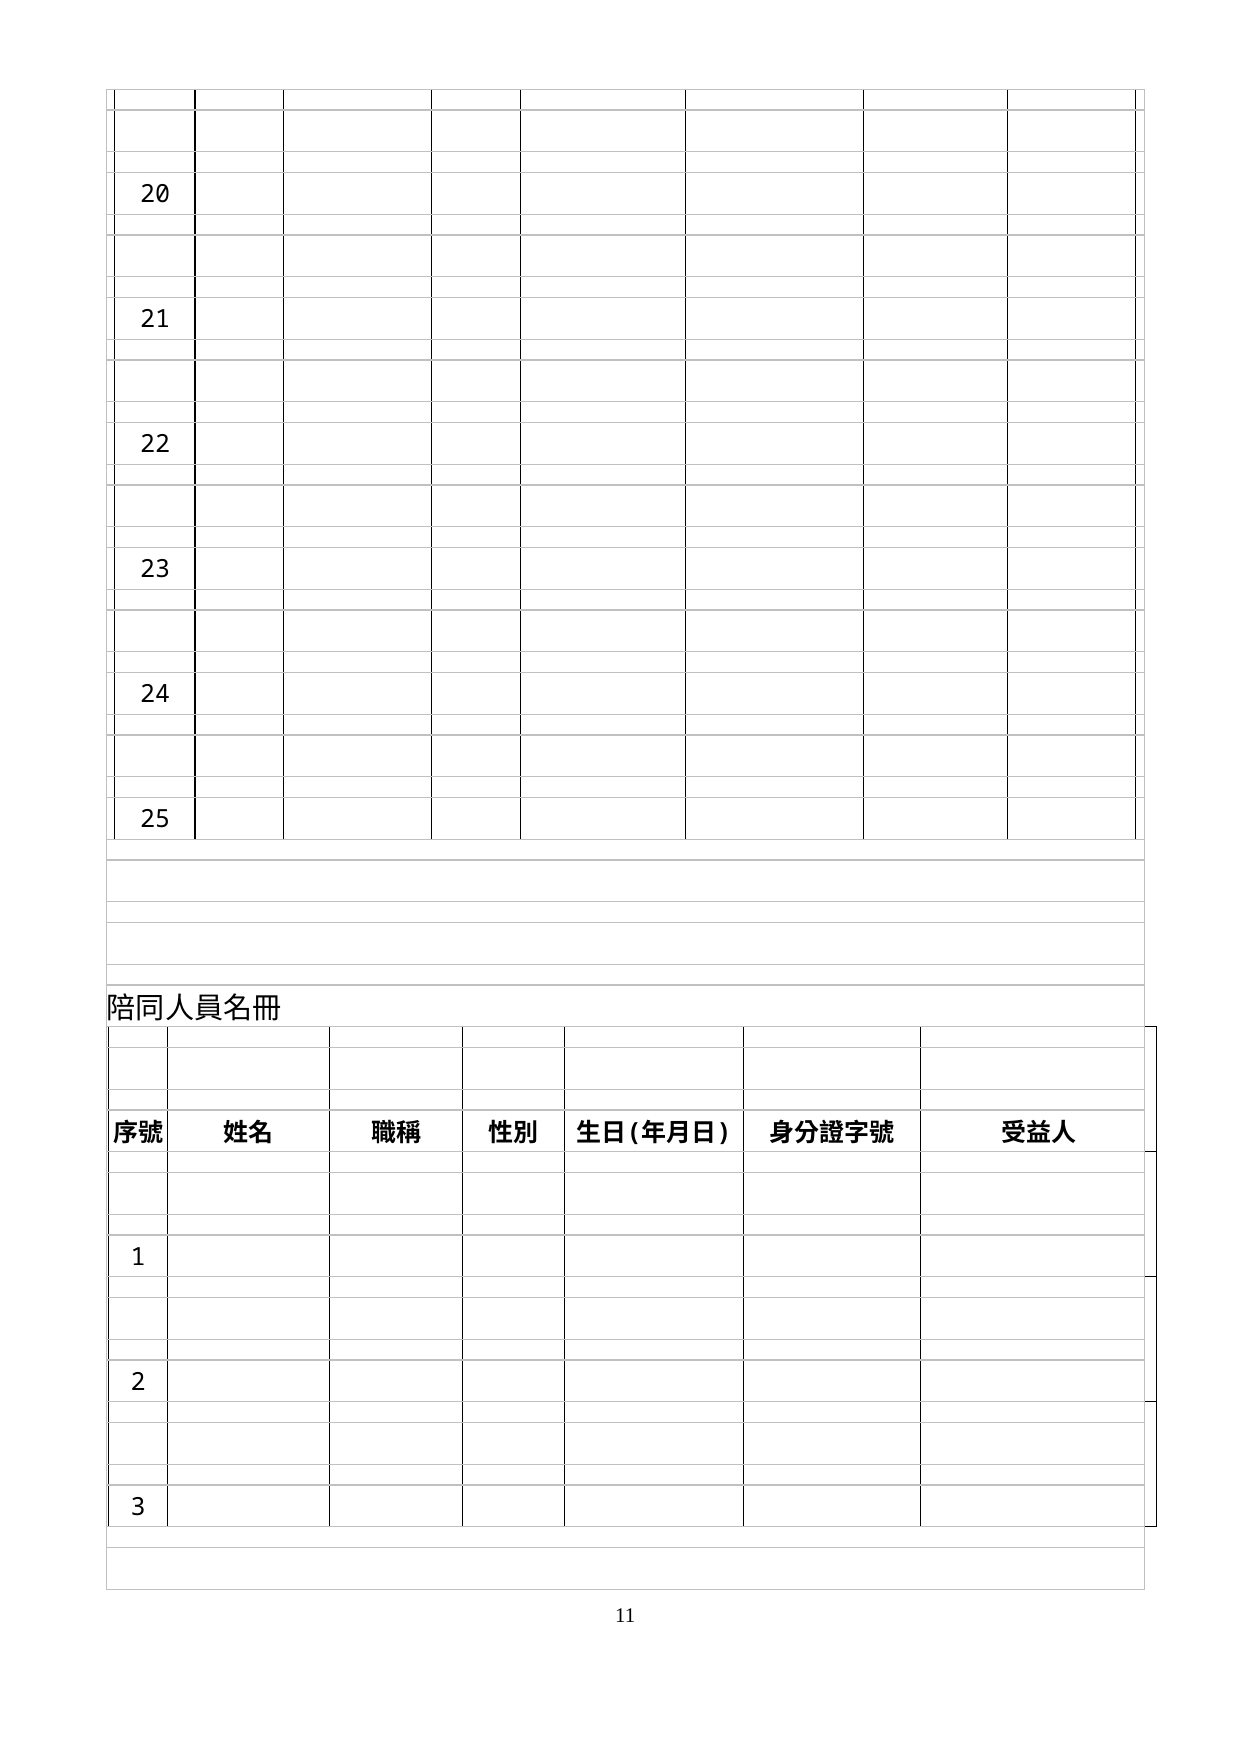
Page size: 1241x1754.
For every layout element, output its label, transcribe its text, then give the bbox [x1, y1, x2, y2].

table_cell [432, 486, 520, 526]
table_cell [521, 548, 685, 589]
table_cell [521, 715, 685, 734]
table_cell [196, 736, 283, 776]
table_cell [864, 173, 1007, 214]
table_cell [330, 1423, 462, 1464]
table_cell [109, 1173, 167, 1214]
table_cell [284, 90, 431, 109]
table_cell [864, 423, 1007, 464]
table_cell [921, 1298, 1144, 1339]
table_cell [463, 1173, 564, 1214]
table_cell [864, 548, 1007, 589]
table_header [330, 1048, 462, 1089]
table_cell [686, 548, 863, 589]
table_cell [109, 1465, 167, 1484]
table_cell 20 [115, 173, 194, 214]
table_cell [1145, 1277, 1156, 1401]
table_cell [1008, 402, 1135, 422]
table_cell [196, 486, 283, 526]
table_cell [864, 402, 1007, 422]
table_cell [1008, 652, 1135, 672]
table_header 生日(年月日) [565, 1111, 743, 1151]
table_cell [330, 1486, 462, 1526]
table_cell [115, 90, 194, 109]
table_cell 2 [109, 1361, 167, 1401]
table_cell [330, 1236, 462, 1276]
table_cell [168, 1152, 329, 1172]
table_cell [432, 715, 520, 734]
table_cell [864, 486, 1007, 526]
table_cell [168, 1277, 329, 1297]
table_cell [432, 548, 520, 589]
table_cell [864, 652, 1007, 672]
table_cell [521, 673, 685, 714]
table_cell [284, 715, 431, 734]
table_cell [115, 361, 194, 401]
table_cell [432, 173, 520, 214]
table_cell [330, 1152, 462, 1172]
table_cell [565, 1361, 743, 1401]
table_cell [196, 423, 283, 464]
table_cell [330, 1361, 462, 1401]
table_cell [864, 715, 1007, 734]
table_cell [1008, 590, 1135, 609]
table_cell [521, 152, 685, 172]
table_cell [115, 402, 194, 422]
table_cell [521, 423, 685, 464]
table_cell [521, 361, 685, 401]
table_cell [686, 777, 863, 797]
table_cell [1008, 152, 1135, 172]
table_cell [284, 152, 431, 172]
table_header [463, 1090, 564, 1109]
table_cell [521, 277, 685, 297]
table_cell [1008, 90, 1135, 109]
table_cell [168, 1298, 329, 1339]
table_cell [284, 673, 431, 714]
table_cell [686, 527, 863, 547]
table_cell [432, 340, 520, 359]
table_cell [1008, 736, 1135, 776]
table_cell [115, 715, 194, 734]
table_cell [432, 798, 520, 839]
table_cell [284, 277, 431, 297]
table_cell [168, 1465, 329, 1484]
table_cell [432, 277, 520, 297]
table_cell [1008, 777, 1135, 797]
table_cell [196, 673, 283, 714]
table_cell [521, 777, 685, 797]
table_cell [196, 361, 283, 401]
table_cell [1008, 111, 1135, 151]
table_cell [432, 298, 520, 339]
table_cell [196, 465, 283, 484]
table_cell [196, 611, 283, 651]
table_cell [864, 361, 1007, 401]
table_cell [115, 465, 194, 484]
table_header 受益人 [921, 1111, 1144, 1151]
table_cell [168, 1486, 329, 1526]
table_cell [565, 1173, 743, 1214]
table_cell [864, 277, 1007, 297]
table_cell [1008, 798, 1135, 839]
table_header [921, 1027, 1144, 1047]
table_cell [284, 736, 431, 776]
table_cell [115, 236, 194, 276]
table_cell [330, 1277, 462, 1297]
table_header [168, 1048, 329, 1089]
table_cell [1008, 277, 1135, 297]
table_cell [330, 1173, 462, 1214]
table_cell [284, 173, 431, 214]
table_cell [284, 798, 431, 839]
table_header 序號 [109, 1111, 167, 1151]
table_cell [196, 152, 283, 172]
table_cell [744, 1215, 920, 1234]
table_header [109, 1090, 167, 1109]
table_cell [1008, 527, 1135, 547]
table_cell [521, 736, 685, 776]
table_cell [432, 402, 520, 422]
table_cell [196, 798, 283, 839]
table_cell [284, 465, 431, 484]
table_cell [168, 1173, 329, 1214]
table_cell [921, 1277, 1144, 1297]
table_cell [686, 423, 863, 464]
table_cell [432, 152, 520, 172]
table_cell [463, 1486, 564, 1526]
table_header 姓名 [168, 1111, 329, 1151]
table_cell [284, 548, 431, 589]
table_cell [330, 1402, 462, 1422]
table_cell [168, 1361, 329, 1401]
table_cell [686, 152, 863, 172]
table_cell [921, 1486, 1144, 1526]
table_cell [115, 215, 194, 234]
table_cell [463, 1152, 564, 1172]
table_cell [864, 298, 1007, 339]
table_cell [196, 402, 283, 422]
table_cell [921, 1361, 1144, 1401]
table_cell 23 [115, 548, 194, 589]
table_cell [115, 152, 194, 172]
table_cell [1008, 465, 1135, 484]
table_cell [686, 652, 863, 672]
table_cell [521, 298, 685, 339]
table_cell [686, 215, 863, 234]
table_cell [521, 611, 685, 651]
table_cell [864, 736, 1007, 776]
table_header [109, 1027, 167, 1047]
table_cell [109, 1402, 167, 1422]
table_cell [432, 90, 520, 109]
table_cell [686, 673, 863, 714]
table_cell [521, 402, 685, 422]
table_cell [1008, 340, 1135, 359]
table_cell [432, 527, 520, 547]
table_header 身分證字號 [744, 1111, 920, 1151]
table_cell [196, 527, 283, 547]
table_header [463, 1027, 564, 1047]
table_cell [686, 361, 863, 401]
table_cell [686, 798, 863, 839]
table_cell [565, 1152, 743, 1172]
table_cell [432, 652, 520, 672]
table_cell [196, 777, 283, 797]
table_cell [565, 1486, 743, 1526]
table_cell [744, 1277, 920, 1297]
table_cell 22 [115, 423, 194, 464]
table_cell [109, 1277, 167, 1297]
table_cell [921, 1215, 1144, 1234]
table_cell [1008, 173, 1135, 214]
table_cell 1 [109, 1236, 167, 1276]
table_cell [744, 1173, 920, 1214]
table_cell [1008, 361, 1135, 401]
table_cell 3 [109, 1486, 167, 1526]
table_cell [565, 1340, 743, 1359]
table_cell [196, 590, 283, 609]
table_cell [115, 277, 194, 297]
table_cell [196, 277, 283, 297]
table_cell [463, 1215, 564, 1234]
table_cell [864, 527, 1007, 547]
table_cell [432, 736, 520, 776]
table_cell [115, 736, 194, 776]
table_cell [196, 173, 283, 214]
table_cell [864, 152, 1007, 172]
table_cell [921, 1236, 1144, 1276]
table_cell [432, 423, 520, 464]
table_cell [109, 1298, 167, 1339]
table_cell [686, 715, 863, 734]
table_cell [196, 340, 283, 359]
table_cell [196, 548, 283, 589]
table_cell [196, 652, 283, 672]
table_cell [565, 1465, 743, 1484]
table_cell [168, 1402, 329, 1422]
table_header [109, 1048, 167, 1089]
table_cell [284, 423, 431, 464]
table_cell [686, 340, 863, 359]
table_cell [432, 236, 520, 276]
table_cell 25 [115, 798, 194, 839]
table_cell [284, 111, 431, 151]
table_cell [284, 298, 431, 339]
table_cell [565, 1277, 743, 1297]
text 陪同人員名冊 [107, 986, 1144, 1026]
table_cell [921, 1152, 1144, 1172]
table_cell [109, 1340, 167, 1359]
table_cell [1008, 423, 1135, 464]
table_cell [686, 486, 863, 526]
table_cell [1008, 486, 1135, 526]
table_cell [109, 1152, 167, 1172]
table_cell [521, 590, 685, 609]
table_header [744, 1048, 920, 1089]
table_cell [284, 777, 431, 797]
table_cell [168, 1423, 329, 1464]
table_cell [744, 1402, 920, 1422]
table_cell [1008, 715, 1135, 734]
table_cell [196, 215, 283, 234]
table_cell [284, 652, 431, 672]
table_cell [284, 611, 431, 651]
table_cell [432, 673, 520, 714]
table_cell [330, 1298, 462, 1339]
table_cell [330, 1215, 462, 1234]
table_header [744, 1027, 920, 1047]
table_cell [463, 1361, 564, 1401]
table_cell [686, 298, 863, 339]
table_cell [115, 590, 194, 609]
table_cell [432, 215, 520, 234]
table_cell [432, 590, 520, 609]
table_cell [744, 1340, 920, 1359]
table_cell [1008, 236, 1135, 276]
table_cell [921, 1173, 1144, 1214]
table_cell [744, 1465, 920, 1484]
table_cell [864, 777, 1007, 797]
table_cell [432, 611, 520, 651]
table_cell [1008, 548, 1135, 589]
text [107, 965, 1144, 984]
table_cell [744, 1361, 920, 1401]
table_cell [284, 590, 431, 609]
table_cell [463, 1402, 564, 1422]
table_cell [1008, 215, 1135, 234]
table_cell [115, 611, 194, 651]
table_cell [168, 1236, 329, 1276]
table_cell [463, 1298, 564, 1339]
table_cell [109, 1215, 167, 1234]
table_cell [521, 527, 685, 547]
table_cell [284, 402, 431, 422]
table_cell [565, 1402, 743, 1422]
table_cell [168, 1215, 329, 1234]
table_cell [744, 1298, 920, 1339]
table_cell [686, 590, 863, 609]
table_cell [109, 1423, 167, 1464]
table_cell [330, 1340, 462, 1359]
table_header [330, 1027, 462, 1047]
table_cell [196, 111, 283, 151]
table_cell [196, 90, 283, 109]
table_cell [521, 90, 685, 109]
table_cell [521, 111, 685, 151]
table_header [744, 1090, 920, 1109]
table_cell [196, 715, 283, 734]
table_cell [1008, 611, 1135, 651]
table_cell [864, 611, 1007, 651]
table_cell [686, 736, 863, 776]
table_cell [521, 340, 685, 359]
table_cell [521, 173, 685, 214]
table_cell [1145, 1402, 1156, 1526]
table_header [921, 1048, 1144, 1089]
table_cell [196, 236, 283, 276]
table_cell [565, 1236, 743, 1276]
table_cell [521, 652, 685, 672]
table_cell [921, 1402, 1144, 1422]
table_cell [521, 236, 685, 276]
table_header [565, 1027, 743, 1047]
table_cell [864, 590, 1007, 609]
table_cell [686, 173, 863, 214]
table_cell [744, 1152, 920, 1172]
table_cell [115, 777, 194, 797]
table_cell [686, 236, 863, 276]
table_cell [1008, 298, 1135, 339]
table_cell [521, 465, 685, 484]
table_cell [284, 236, 431, 276]
table_header 性別 [463, 1111, 564, 1151]
table_header 職稱 [330, 1111, 462, 1151]
table_cell [921, 1465, 1144, 1484]
table_cell 24 [115, 673, 194, 714]
table_header [921, 1090, 1144, 1109]
table_cell [168, 1340, 329, 1359]
table_cell [284, 486, 431, 526]
table_header [168, 1090, 329, 1109]
table_cell [921, 1340, 1144, 1359]
table_cell [744, 1486, 920, 1526]
table_cell [115, 486, 194, 526]
table_cell [115, 652, 194, 672]
table_cell [921, 1423, 1144, 1464]
table_cell [463, 1236, 564, 1276]
table_cell [864, 465, 1007, 484]
table_cell [284, 361, 431, 401]
table_cell [432, 777, 520, 797]
table_cell [115, 527, 194, 547]
table_cell [432, 465, 520, 484]
table_header [330, 1090, 462, 1109]
table_cell [432, 361, 520, 401]
table_header [565, 1090, 743, 1109]
table_cell [521, 798, 685, 839]
table_cell [521, 215, 685, 234]
table_cell [864, 215, 1007, 234]
table_cell [686, 402, 863, 422]
table_cell [864, 111, 1007, 151]
table_cell [115, 340, 194, 359]
table_cell [565, 1423, 743, 1464]
table_cell [432, 111, 520, 151]
table_cell [284, 215, 431, 234]
table_cell [463, 1277, 564, 1297]
table_header [168, 1027, 329, 1047]
table_cell [463, 1423, 564, 1464]
table_cell [463, 1340, 564, 1359]
table_cell [565, 1215, 743, 1234]
table_cell [330, 1465, 462, 1484]
table_cell [744, 1236, 920, 1276]
table_cell [463, 1465, 564, 1484]
table_cell [686, 90, 863, 109]
table_cell [196, 298, 283, 339]
table_cell [864, 673, 1007, 714]
table_cell [686, 611, 863, 651]
table_header [1145, 1027, 1156, 1151]
table_cell [284, 527, 431, 547]
table_cell [686, 277, 863, 297]
table_cell [864, 90, 1007, 109]
table_cell [565, 1298, 743, 1339]
table_header [565, 1048, 743, 1089]
table_cell [521, 486, 685, 526]
table_cell [1145, 1152, 1156, 1276]
table_cell [284, 340, 431, 359]
table_cell [1008, 673, 1135, 714]
table_cell [115, 111, 194, 151]
table_cell [686, 111, 863, 151]
table_cell [686, 465, 863, 484]
table_cell [864, 798, 1007, 839]
table_cell 21 [115, 298, 194, 339]
table_cell [744, 1423, 920, 1464]
table_cell [864, 340, 1007, 359]
table_cell [864, 236, 1007, 276]
table_header [463, 1048, 564, 1089]
